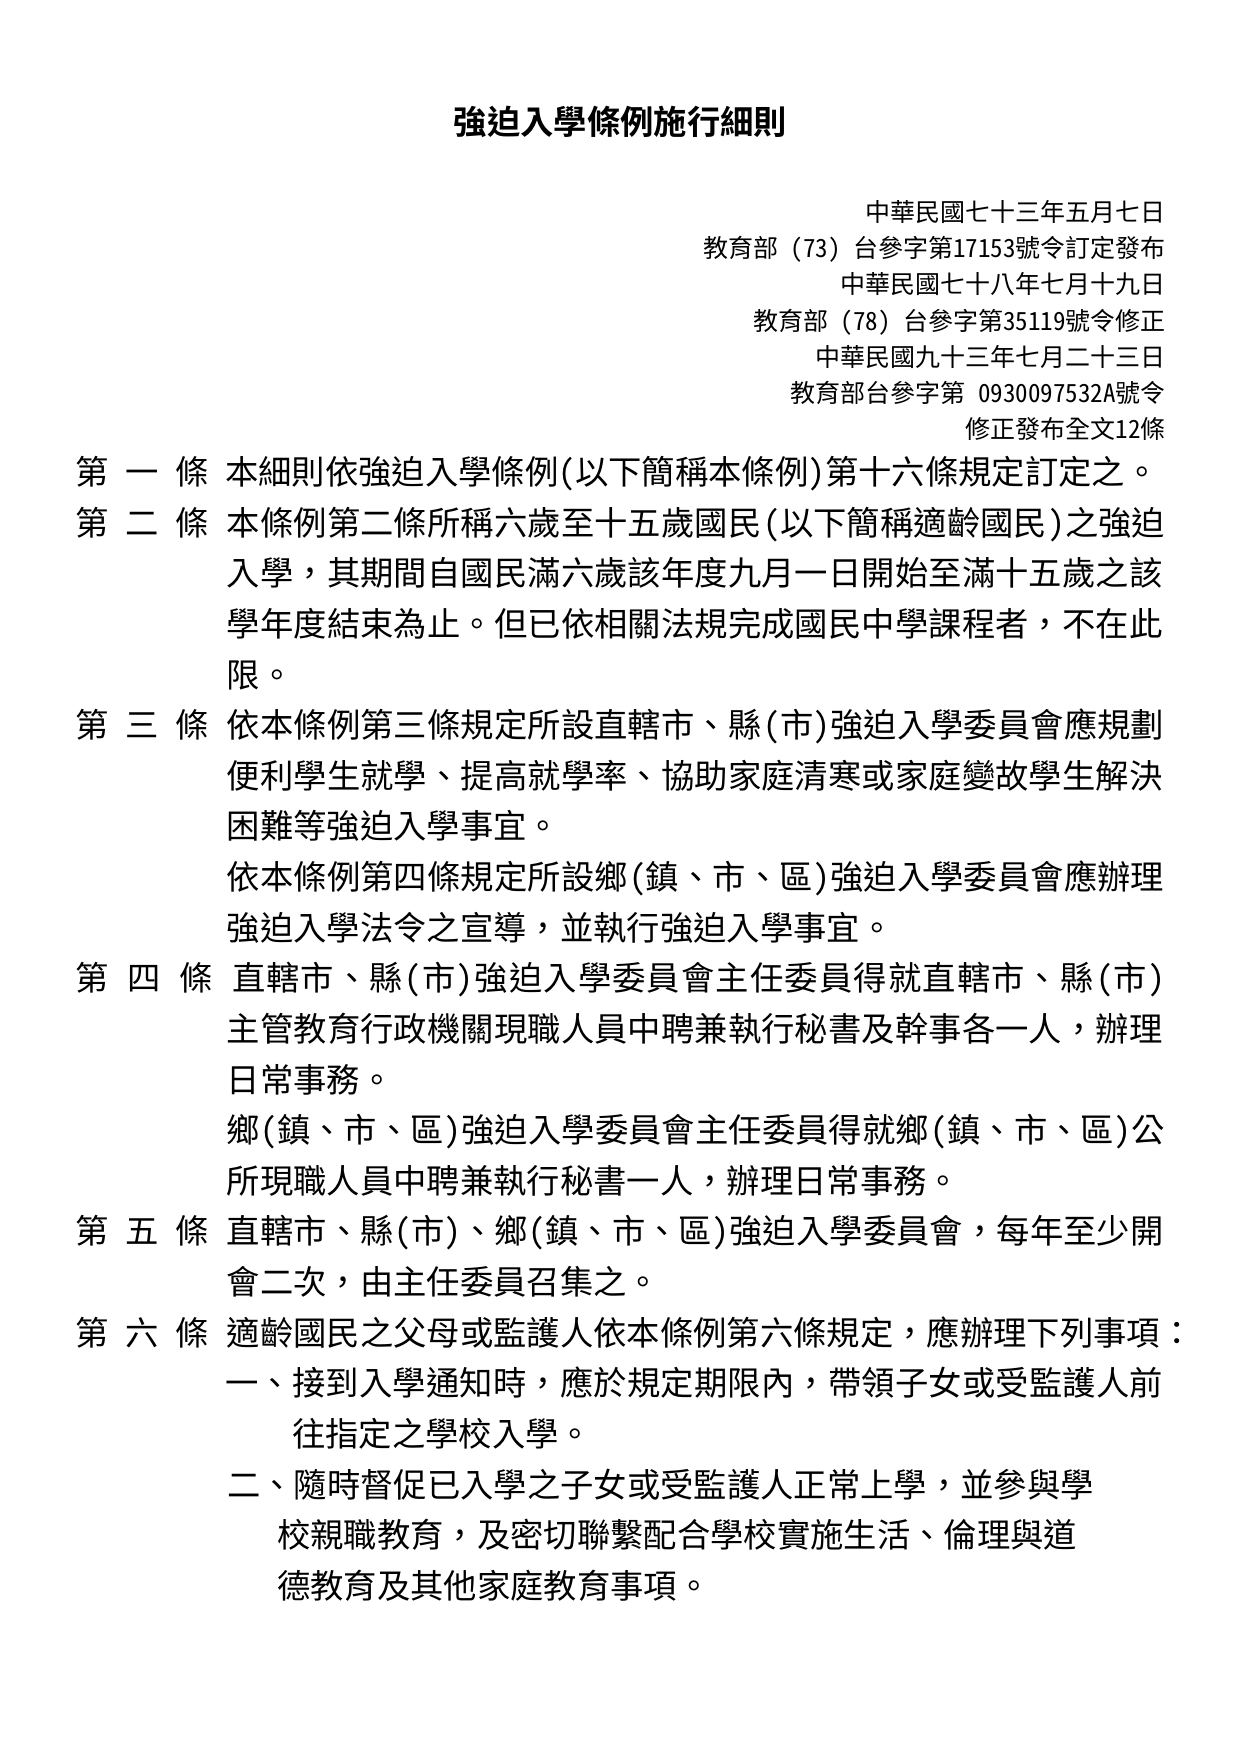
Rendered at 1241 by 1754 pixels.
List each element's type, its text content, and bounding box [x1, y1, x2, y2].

text 教育部 (73) 台參字第17153號令訂定發布 [75, 228, 1165, 265]
text 第 一 條 本細則依強迫入學條例(以下簡稱本條例)第十六條規定訂定之。 [75, 446, 1165, 494]
text 中華民國七十三年五月七日 [75, 192, 1165, 228]
text 教育部 (78) 台參字第35119號令修正 [75, 301, 1165, 337]
text 德教育及其他家庭教育事項。 [225, 1560, 1165, 1608]
text 第 三 條 依本條例第三條規定所設直轄市、縣(市)強迫入學委員會應規劃便利學生就學、提高就學率、協助家庭清寒或家庭變故學生解決困難等強迫入學事宜。 [75, 699, 1165, 848]
text 一、接到入學通知時，應於規定期限內，帶領子女或受監護人前往指定之學校入學。 [225, 1357, 1165, 1456]
text 教育部台參字第 0930097532A號令 [75, 373, 1165, 410]
text 中華民國七十八年七月十九日 [75, 265, 1165, 301]
text 第 六 條 適齡國民之父母或監護人依本條例第六條規定，應辦理下列事項： [75, 1307, 1165, 1355]
text 依本條例第四條規定所設鄉(鎮、市、區)強迫入學委員會應辦理強迫入學法令之宣導，並執行強迫入學事宜。 [75, 851, 1165, 950]
text 鄉(鎮、市、區)強迫入學委員會主任委員得就鄉(鎮、市、區)公所現職人員中聘兼執行秘書一人，辦理日常事務。 [75, 1104, 1165, 1203]
text 第 四 條 直轄市、縣(市)強迫入學委員會主任委員得就直轄市、縣(市) 主管教育行政機關現職人員中聘兼執行秘書及幹事各一人，辦理日常事務。 [75, 952, 1165, 1102]
text 校親職教育，及密切聯繫配合學校實施生活、倫理與道 [225, 1509, 1165, 1557]
text 第 五 條 直轄市、縣(市)、鄉(鎮、市、區)強迫入學委員會，每年至少開會二次，由主任委員召集之。 [75, 1205, 1165, 1304]
text 第 二 條 本條例第二條所稱六歲至十五歲國民(以下簡稱適齡國民)之強迫入學，其期間自國民滿六歲該年度九月一日開始至滿十五歲之該學年度結束為止。但已依相關法規完成國民中學課程者，不在此限。 [75, 497, 1165, 697]
text 強迫入學條例施行細則 [75, 96, 1165, 144]
text 二、隨時督促已入學之子女或受監護人正常上學，並參與學 [225, 1458, 1165, 1507]
text 修正發布全文12條 [75, 410, 1165, 446]
text 中華民國九十三年七月二十三日 [75, 337, 1165, 373]
